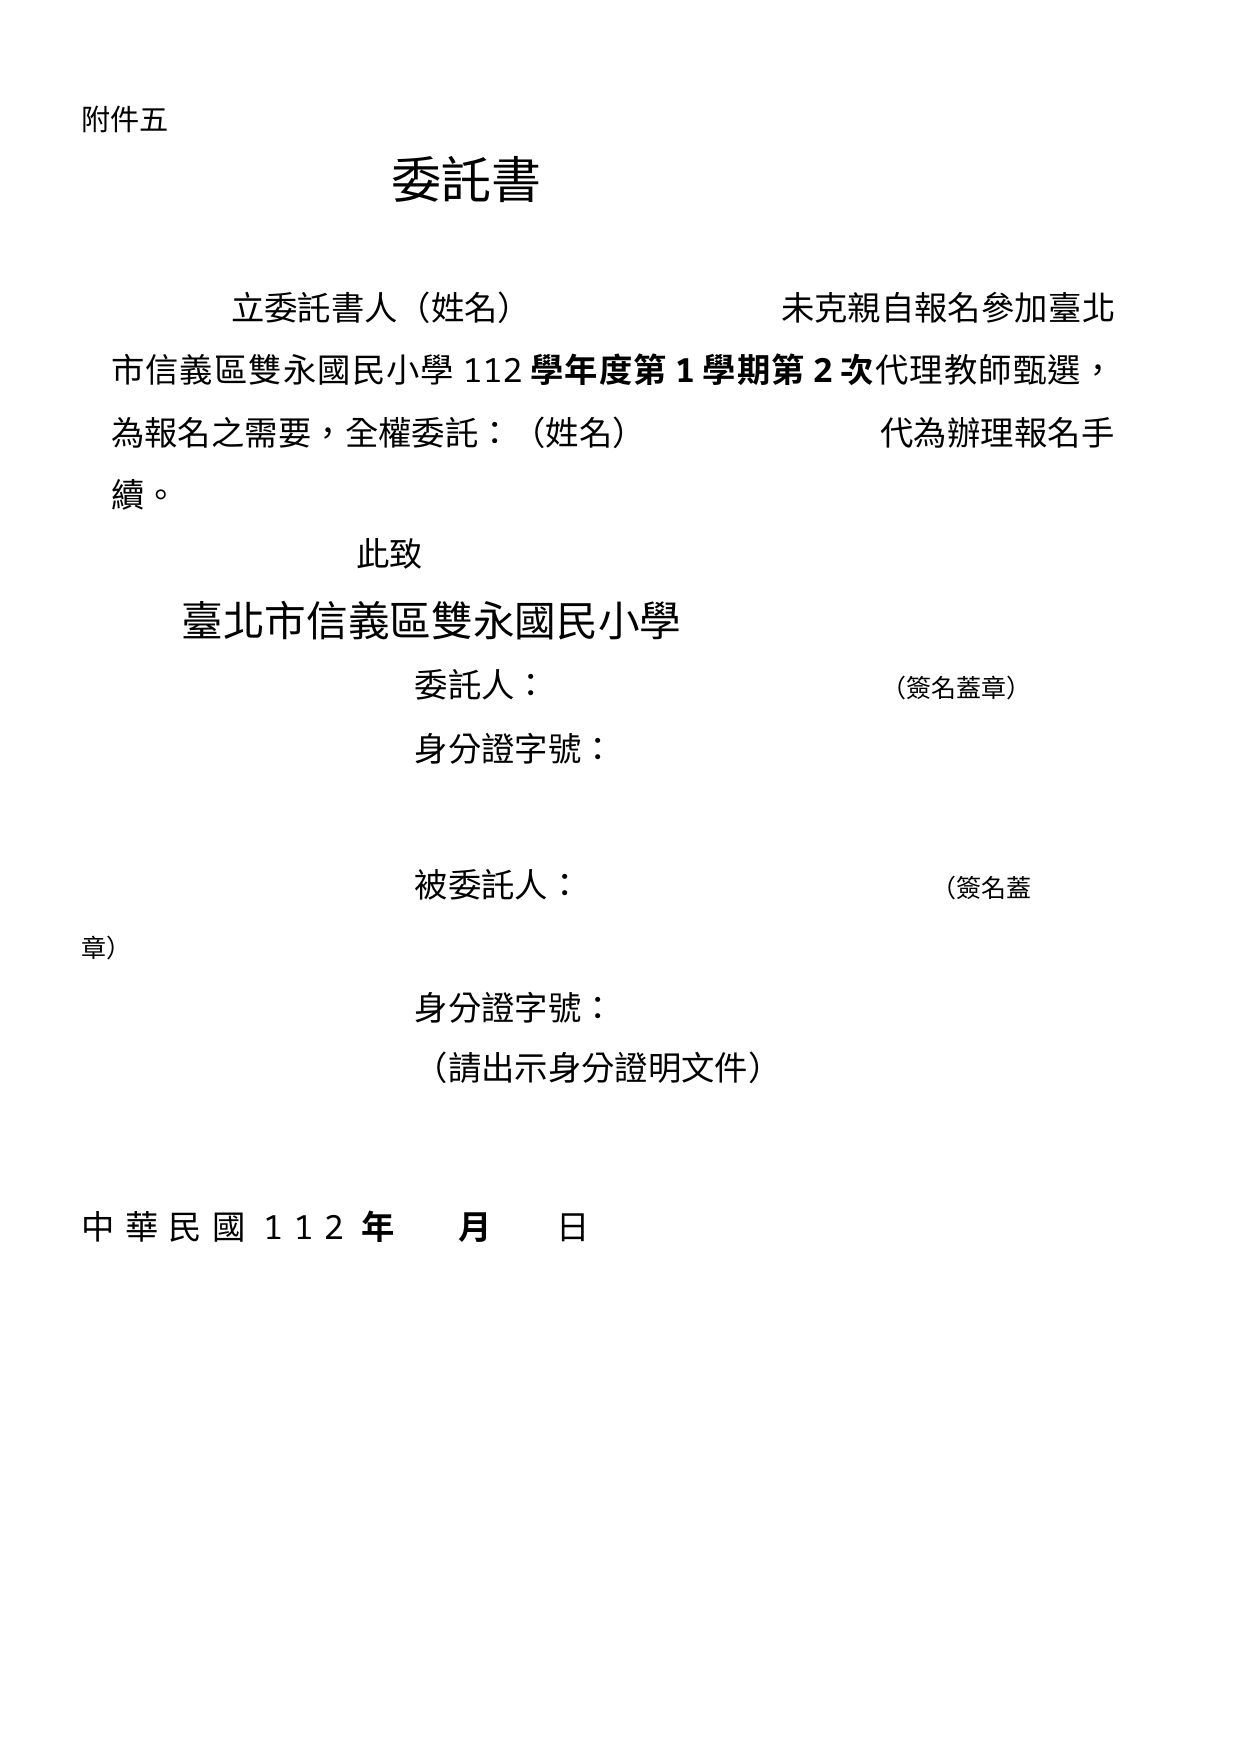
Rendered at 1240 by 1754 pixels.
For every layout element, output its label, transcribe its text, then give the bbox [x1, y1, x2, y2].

text 委託書 [181, 141, 776, 213]
text 立委託書人（姓名） 未克親自報名參加臺北市信義區雙永國民小學112學年度第1學期第2次代理教師甄選，為報名之需要，全權委託：（姓名） 代為辦理報名手續。 [111, 267, 1116, 517]
text 身分證字號： [81, 978, 1060, 1030]
text 此致 [256, 517, 1060, 576]
text 委託人： （簽名蓋章） [81, 648, 1060, 707]
text 身分證字號： [81, 719, 1060, 771]
text 中華民國112年 月 日 [81, 1200, 1160, 1249]
text 臺北市信義區雙永國民小學 [181, 588, 1060, 648]
text 被委託人： （簽名蓋章） [81, 848, 1060, 965]
text 附件五 [81, 89, 1125, 141]
text （請出示身分證明文件） [81, 1042, 1060, 1090]
